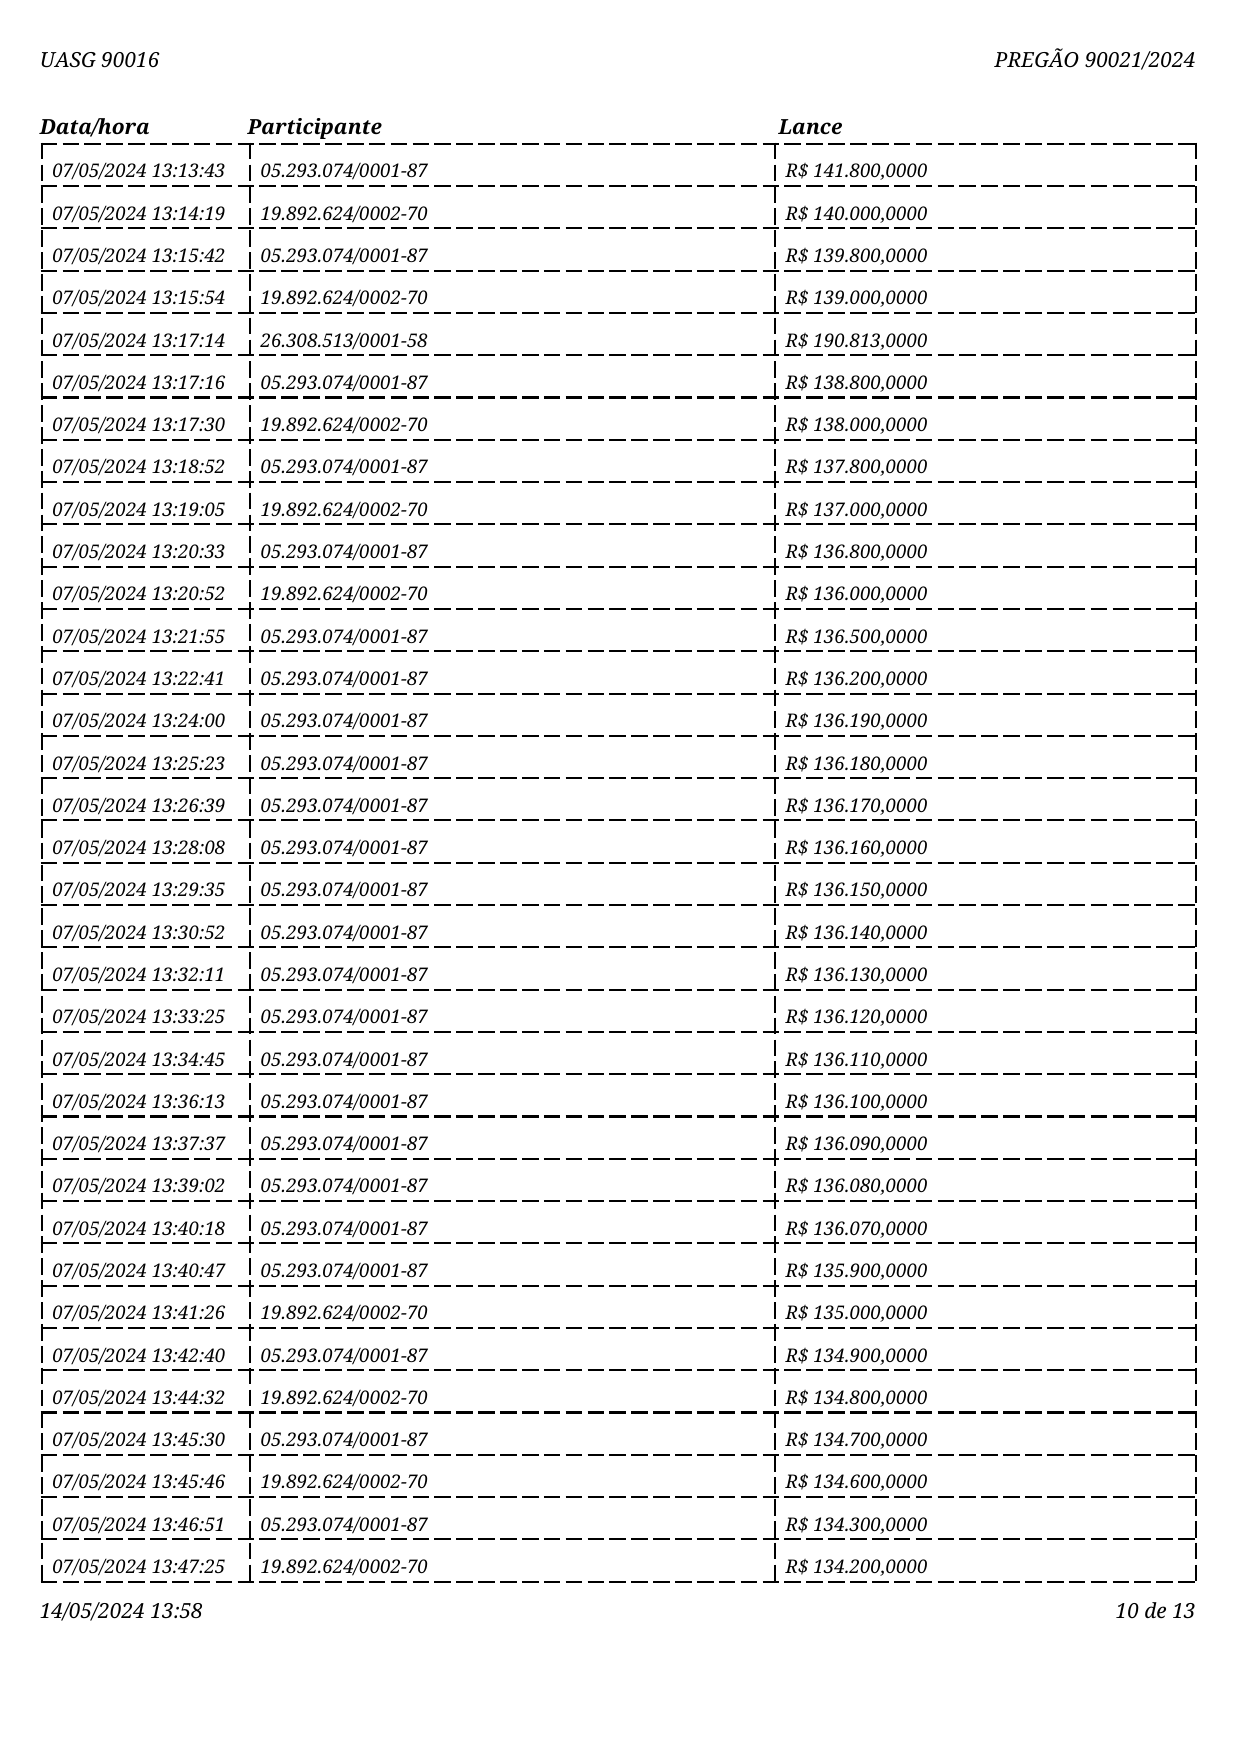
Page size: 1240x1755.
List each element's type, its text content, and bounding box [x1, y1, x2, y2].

table_cell R$ 136.170,0000 [775, 777, 1196, 819]
table_cell 19.892.624/0002-70 [250, 566, 775, 608]
table_cell R$ 136.190,0000 [775, 693, 1196, 735]
table_cell 07/05/2024 13:39:02 [42, 1158, 250, 1200]
table_cell 07/05/2024 13:18:52 [42, 439, 250, 481]
table_cell 07/05/2024 13:34:45 [42, 1031, 250, 1073]
table_cell 05.293.074/0001-87 [250, 1242, 775, 1284]
table_cell 05.293.074/0001-87 [250, 1327, 775, 1369]
table_cell 19.892.624/0002-70 [250, 1454, 775, 1496]
table_cell 05.293.074/0001-87 [250, 1496, 775, 1538]
table_cell 05.293.074/0001-87 [250, 777, 775, 819]
table_cell 07/05/2024 13:24:00 [42, 693, 250, 735]
table_cell 05.293.074/0001-87 [250, 1200, 775, 1242]
table_cell R$ 136.120,0000 [775, 989, 1196, 1031]
table_cell 19.892.624/0002-70 [250, 270, 775, 312]
table_cell 05.293.074/0001-87 [250, 1031, 775, 1073]
table_cell R$ 138.000,0000 [775, 396, 1196, 439]
table_cell 19.892.624/0002-70 [250, 1369, 775, 1411]
table_cell R$ 134.900,0000 [775, 1327, 1196, 1369]
table_cell 19.892.624/0002-70 [250, 1538, 775, 1581]
subtitle Data/hora Participante Lance [39, 112, 1198, 140]
table_cell 05.293.074/0001-87 [250, 862, 775, 904]
table_cell R$ 136.090,0000 [775, 1115, 1196, 1158]
table_cell 19.892.624/0002-70 [250, 1285, 775, 1327]
table_cell 07/05/2024 13:45:30 [42, 1411, 250, 1454]
table_cell R$ 134.800,0000 [775, 1369, 1196, 1411]
table_cell R$ 136.160,0000 [775, 819, 1196, 862]
table_cell 07/05/2024 13:20:52 [42, 566, 250, 608]
table_cell 05.293.074/0001-87 [250, 608, 775, 650]
table_cell R$ 134.200,0000 [775, 1538, 1196, 1581]
table_cell 05.293.074/0001-87 [250, 693, 775, 735]
table_cell 07/05/2024 13:33:25 [42, 989, 250, 1031]
table_cell 07/05/2024 13:15:54 [42, 270, 250, 312]
table_cell R$ 135.900,0000 [775, 1242, 1196, 1284]
table_cell 07/05/2024 13:22:41 [42, 650, 250, 692]
table_cell 05.293.074/0001-87 [250, 904, 775, 946]
table_cell 07/05/2024 13:17:16 [42, 354, 250, 396]
table_cell 07/05/2024 13:19:05 [42, 481, 250, 523]
table_cell 05.293.074/0001-87 [250, 735, 775, 777]
table_cell R$ 136.130,0000 [775, 946, 1196, 988]
table_cell 07/05/2024 13:32:11 [42, 946, 250, 988]
table_cell R$ 135.000,0000 [775, 1285, 1196, 1327]
table_cell 07/05/2024 13:36:13 [42, 1073, 250, 1115]
table_cell 07/05/2024 13:20:33 [42, 523, 250, 566]
table_cell 07/05/2024 13:40:47 [42, 1242, 250, 1284]
table_cell 05.293.074/0001-87 [250, 523, 775, 566]
table_cell R$ 136.500,0000 [775, 608, 1196, 650]
table_cell 07/05/2024 13:29:35 [42, 862, 250, 904]
table_header 05.293.074/0001-87 [250, 143, 775, 185]
table_cell 07/05/2024 13:30:52 [42, 904, 250, 946]
table_cell 07/05/2024 13:15:42 [42, 227, 250, 269]
table_cell R$ 134.700,0000 [775, 1411, 1196, 1454]
table_cell 05.293.074/0001-87 [250, 354, 775, 396]
table_cell 05.293.074/0001-87 [250, 650, 775, 692]
table_cell R$ 140.000,0000 [775, 185, 1196, 227]
table_cell 07/05/2024 13:41:26 [42, 1285, 250, 1327]
table_cell R$ 137.000,0000 [775, 481, 1196, 523]
table_cell 07/05/2024 13:40:18 [42, 1200, 250, 1242]
table_cell R$ 138.800,0000 [775, 354, 1196, 396]
table_cell R$ 190.813,0000 [775, 312, 1196, 354]
table_cell 05.293.074/0001-87 [250, 227, 775, 269]
table_cell 05.293.074/0001-87 [250, 1115, 775, 1158]
table_cell 07/05/2024 13:26:39 [42, 777, 250, 819]
table_cell 19.892.624/0002-70 [250, 481, 775, 523]
table_cell 05.293.074/0001-87 [250, 946, 775, 988]
table_cell 05.293.074/0001-87 [250, 439, 775, 481]
table_cell R$ 136.200,0000 [775, 650, 1196, 692]
table_cell 07/05/2024 13:45:46 [42, 1454, 250, 1496]
table_cell 07/05/2024 13:44:32 [42, 1369, 250, 1411]
table_cell R$ 137.800,0000 [775, 439, 1196, 481]
table_cell R$ 136.140,0000 [775, 904, 1196, 946]
table_cell 05.293.074/0001-87 [250, 1411, 775, 1454]
table_header R$ 141.800,0000 [775, 143, 1196, 185]
table_cell R$ 134.300,0000 [775, 1496, 1196, 1538]
table_header 07/05/2024 13:13:43 [42, 143, 250, 185]
table_cell R$ 134.600,0000 [775, 1454, 1196, 1496]
table_cell R$ 136.800,0000 [775, 523, 1196, 566]
table_cell 07/05/2024 13:21:55 [42, 608, 250, 650]
table_cell 07/05/2024 13:28:08 [42, 819, 250, 862]
table_cell R$ 136.080,0000 [775, 1158, 1196, 1200]
table_cell 19.892.624/0002-70 [250, 185, 775, 227]
table_cell R$ 136.110,0000 [775, 1031, 1196, 1073]
table_cell 19.892.624/0002-70 [250, 396, 775, 439]
table_cell 26.308.513/0001-58 [250, 312, 775, 354]
table_cell R$ 136.180,0000 [775, 735, 1196, 777]
table_cell 05.293.074/0001-87 [250, 1158, 775, 1200]
table_cell R$ 139.800,0000 [775, 227, 1196, 269]
table_cell 07/05/2024 13:46:51 [42, 1496, 250, 1538]
table_cell R$ 136.000,0000 [775, 566, 1196, 608]
table_cell 07/05/2024 13:17:30 [42, 396, 250, 439]
table_cell 07/05/2024 13:42:40 [42, 1327, 250, 1369]
table_cell 05.293.074/0001-87 [250, 819, 775, 862]
table_cell 07/05/2024 13:47:25 [42, 1538, 250, 1581]
table_cell R$ 136.150,0000 [775, 862, 1196, 904]
table_cell 07/05/2024 13:17:14 [42, 312, 250, 354]
table_cell R$ 136.070,0000 [775, 1200, 1196, 1242]
table_cell 05.293.074/0001-87 [250, 989, 775, 1031]
table_cell R$ 139.000,0000 [775, 270, 1196, 312]
table_cell 07/05/2024 13:14:19 [42, 185, 250, 227]
table_cell 07/05/2024 13:25:23 [42, 735, 250, 777]
table_cell 05.293.074/0001-87 [250, 1073, 775, 1115]
table_cell 07/05/2024 13:37:37 [42, 1115, 250, 1158]
table_cell R$ 136.100,0000 [775, 1073, 1196, 1115]
